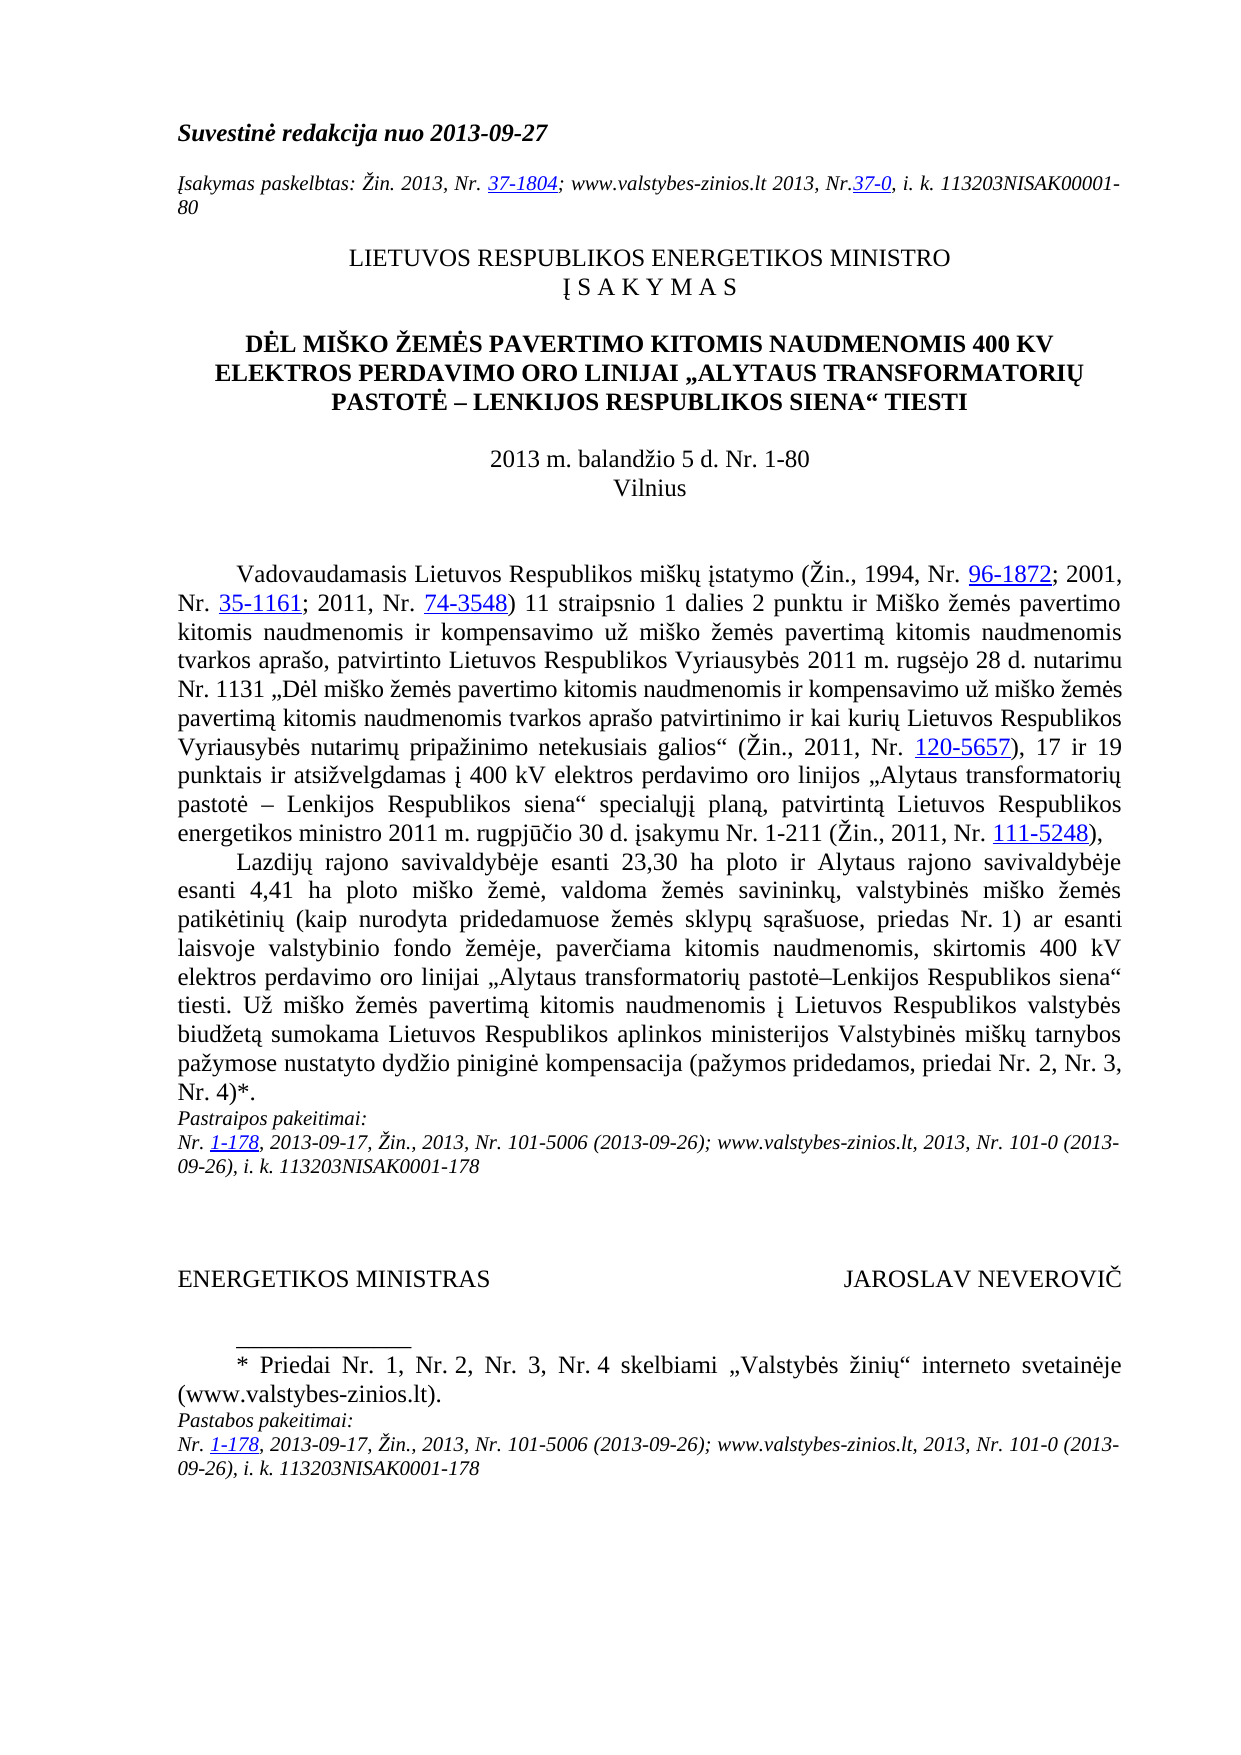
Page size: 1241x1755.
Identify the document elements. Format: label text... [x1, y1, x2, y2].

text Įsakymas paskelbtas: Žin. 2013, Nr. 37-1804; www.valstybes-zinios.lt 2013, Nr.37-0, i. k. 113203NISAK00001-80 [177, 171, 1122, 219]
text Energetikos ministras Jaroslav Neverovič [177, 1264, 1122, 1293]
text Nr. 1-178, 2013-09-17, Žin., 2013, Nr. 101-5006 (2013-09-26); www.valstybes-zinios.lt, 2013, Nr. 101-0 (2013-09-26), i. k. 113203NISAK0001-178 [177, 1130, 1122, 1178]
text Suvestinė redakcija nuo 2013-09-27 [177, 118, 1122, 147]
text DĖL MIŠKO ŽEMĖS PAVERTIMO KITOMIS NAUDMENOMIS 400 KV ELEKTROS PERDAVIMO ORO LINIJAI „ALYTAUS TRANSFORMATORIŲ PASTOTĖ – LENKIJOS RESPUBLIKOS SIENA“ TIESTI [177, 329, 1122, 416]
text LIETUVOS RESPUBLIKOS ENERGETIKOS MINISTRO [177, 243, 1122, 272]
text Lazdijų rajono savivaldybėje esanti 23,30 ha ploto ir Alytaus rajono savivaldybėje esanti 4,41 ha ploto miško žemė, valdoma žemės savininkų, valstybinės miško žemės patikėtinių (kaip nurodyta pridedamuose žemės sklypų sąrašuose, priedas Nr. 1) ar esanti laisvoje valstybinio fondo žemėje, paverčiama kitomis naudmenomis, skirtomis 400 kV elektros perdavimo oro linijai „Alytaus transformatorių pastotė–Lenkijos Respublikos siena“ tiesti. Už miško žemės pavertimą kitomis naudmenomis į Lietuvos Respublikos valstybės biudžetą sumokama Lietuvos Respublikos aplinkos ministerijos Valstybinės miškų tarnybos pažymose nustatyto dydžio piniginė kompensacija (pažymos pridedamos, priedai Nr. 2, Nr. 3, Nr. 4)*. [177, 847, 1122, 1106]
text 2013 m. balandžio 5 d. Nr. 1-80 [177, 444, 1122, 473]
text Vilnius [177, 473, 1122, 502]
text Pastraipos pakeitimai: [177, 1106, 1122, 1130]
text * Priedai Nr. 1, Nr. 2, Nr. 3, Nr. 4 skelbiami „Valstybės žinių“ interneto svetainėje (www.valstybes-zinios.lt). [177, 1350, 1122, 1408]
text Pastabos pakeitimai: [177, 1408, 1122, 1432]
text Vadovaudamasis Lietuvos Respublikos miškų įstatymo (Žin., 1994, Nr. 96-1872; 2001, Nr. 35-1161; 2011, Nr. 74-3548) 11 straipsnio 1 dalies 2 punktu ir Miško žemės pavertimo kitomis naudmenomis ir kompensavimo už miško žemės pavertimą kitomis naudmenomis tvarkos aprašo, patvirtinto Lietuvos Respublikos Vyriausybės 2011 m. rugsėjo 28 d. nutarimu Nr. 1131 „Dėl miško žemės pavertimo kitomis naudmenomis ir kompensavimo už miško žemės pavertimą kitomis naudmenomis tvarkos aprašo patvirtinimo ir kai kurių Lietuvos Respublikos Vyriausybės nutarimų pripažinimo netekusiais galios“ (Žin., 2011, Nr. 120-5657), 17 ir 19 punktais ir atsižvelgdamas į 400 kV elektros perdavimo oro linijos „Alytaus transformatorių pastotė – Lenkijos Respublikos siena“ specialųjį planą, patvirtintą Lietuvos Respublikos energetikos ministro 2011 m. rugpjūčio 30 d. įsakymu Nr. 1-211 (Žin., 2011, Nr. 111-5248), [177, 559, 1122, 847]
text į s a k y m a s [177, 272, 1122, 301]
text Nr. 1-178, 2013-09-17, Žin., 2013, Nr. 101-5006 (2013-09-26); www.valstybes-zinios.lt, 2013, Nr. 101-0 (2013-09-26), i. k. 113203NISAK0001-178 [177, 1432, 1122, 1480]
text ______________ [177, 1322, 1122, 1350]
